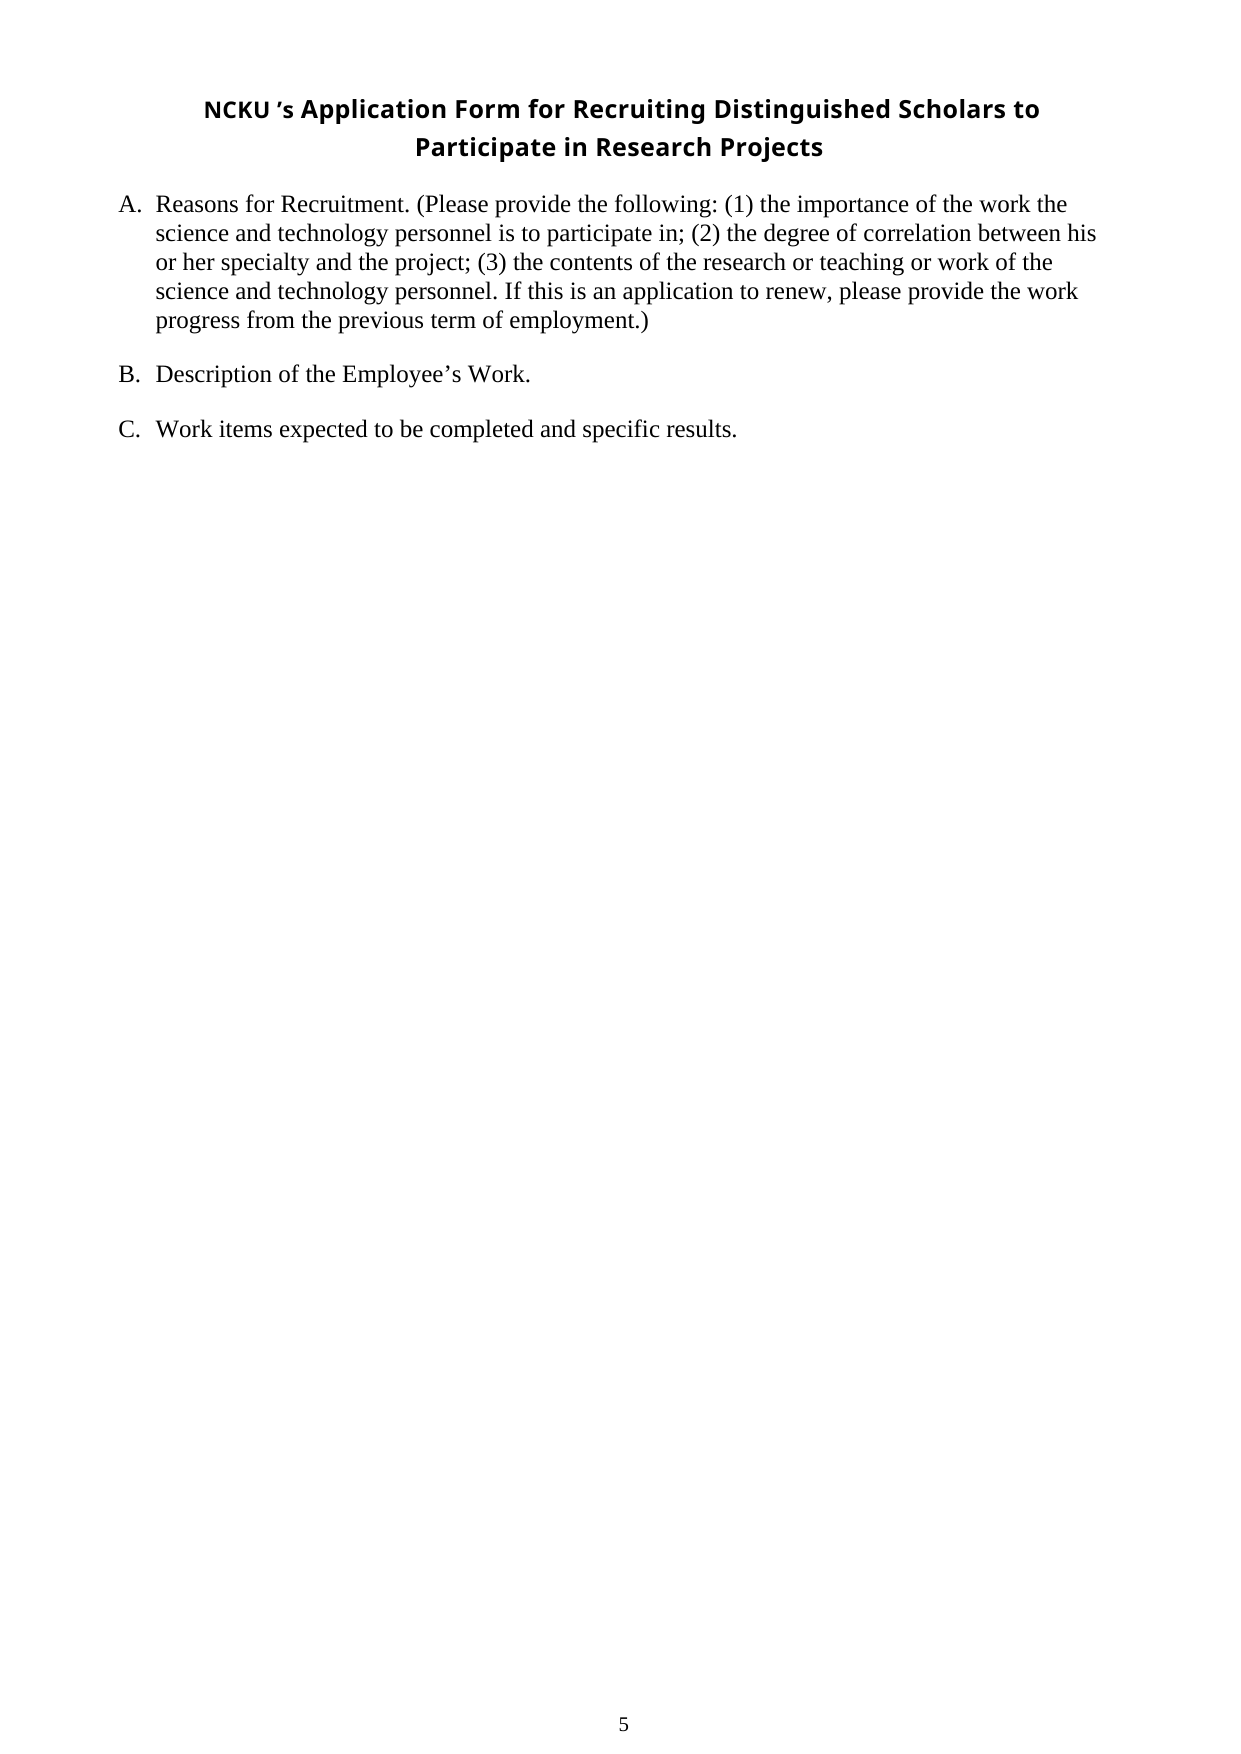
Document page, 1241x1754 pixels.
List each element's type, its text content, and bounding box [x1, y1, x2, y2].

text Participate in Research Projects [122, 126, 1122, 164]
list Work items expected to be completed and specific results. [118, 414, 1122, 443]
text NCKU ’s Application Form for Recruiting Distinguished Scholars to [122, 89, 1122, 126]
list Description of the Employee’s Work. [118, 359, 1122, 389]
list Reasons for Recruitment. (Please provide the following: (1) the importance of the work the science and technology personnel is to participate in; (2) the degree of correlation between his or her specialty and the project; (3) the contents of the research or teaching or work of the science and technology personnel. If this is an application to renew, please provide the work progress from the previous term of employment.) [118, 189, 1122, 334]
